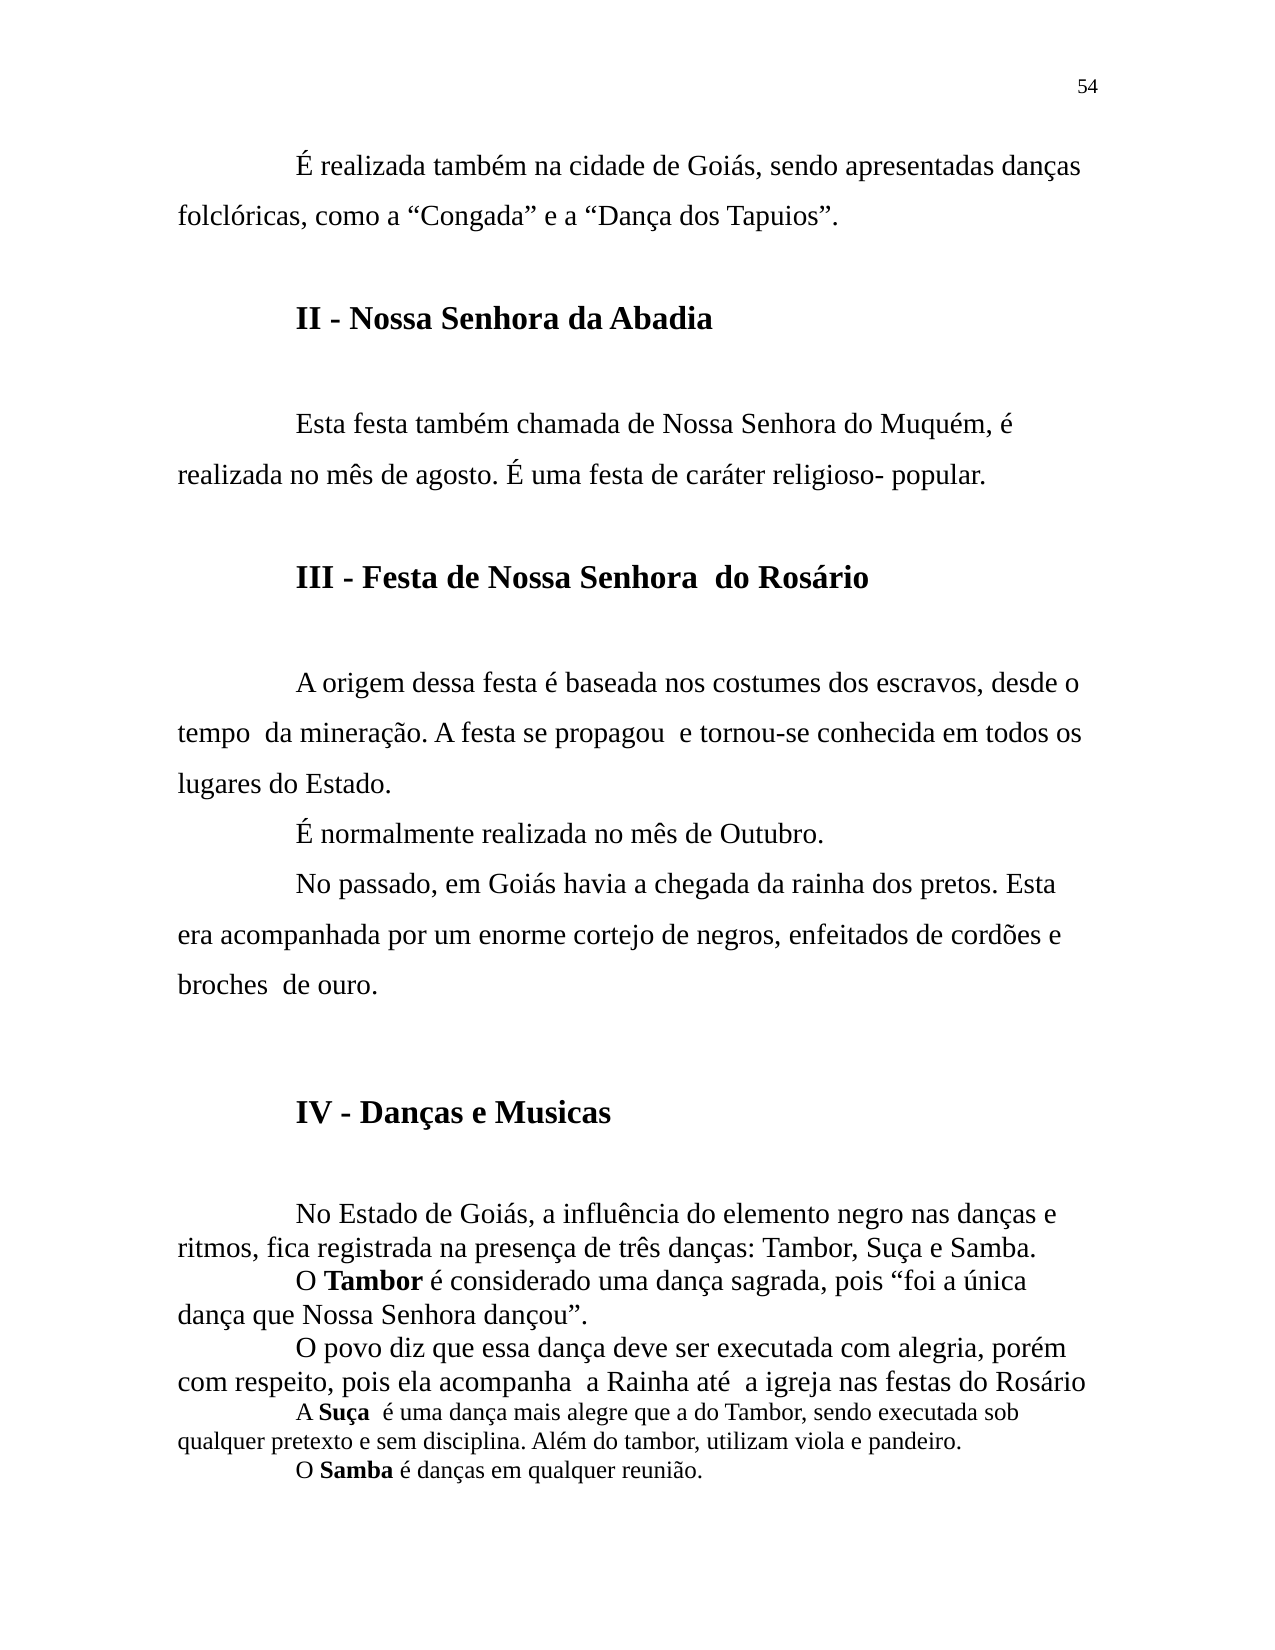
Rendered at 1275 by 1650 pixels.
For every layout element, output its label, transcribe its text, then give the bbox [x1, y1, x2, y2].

text No passado, em Goiás havia a chegada da rainha dos pretos. Esta era acompanhada por um enorme cortejo de negros, enfeitados de cordões e broches de ouro. [177, 866, 1098, 1001]
text O Samba é danças em qualquer reunião. [177, 1455, 1098, 1484]
text III - Festa de Nossa Senhora do Rosário [177, 557, 1098, 596]
text No Estado de Goiás, a influência do elemento negro nas danças e ritmos, fica registrada na presença de três danças: Tambor, Suça e Samba. [177, 1196, 1098, 1263]
text O povo diz que essa dança deve ser executada com alegria, porém com respeito, pois ela acompanha a Rainha até a igreja nas festas do Rosário [177, 1330, 1098, 1397]
text Esta festa também chamada de Nossa Senhora do Muquém, é realizada no mês de agosto. É uma festa de caráter religioso- popular. [177, 406, 1098, 490]
text É realizada também na cidade de Goiás, sendo apresentadas danças folclóricas, como a “Congada” e a “Dança dos Tapuios”. [177, 148, 1098, 232]
text É normalmente realizada no mês de Outubro. [177, 816, 1098, 850]
text II - Nossa Senhora da Abadia [177, 299, 1098, 337]
text A origem dessa festa é baseada nos costumes dos escravos, desde o tempo da mineração. A festa se propagou e tornou-se conhecida em todos os lugares do Estado. [177, 665, 1098, 799]
text O Tambor é considerado uma dança sagrada, pois “foi a única dança que Nossa Senhora dançou”. [177, 1263, 1098, 1330]
text A Suça é uma dança mais alegre que a do Tambor, sendo executada sob qualquer pretexto e sem disciplina. Além do tambor, utilizam viola e pandeiro. [177, 1397, 1098, 1455]
subtitle IV - Danças e Musicas [177, 1093, 1098, 1131]
